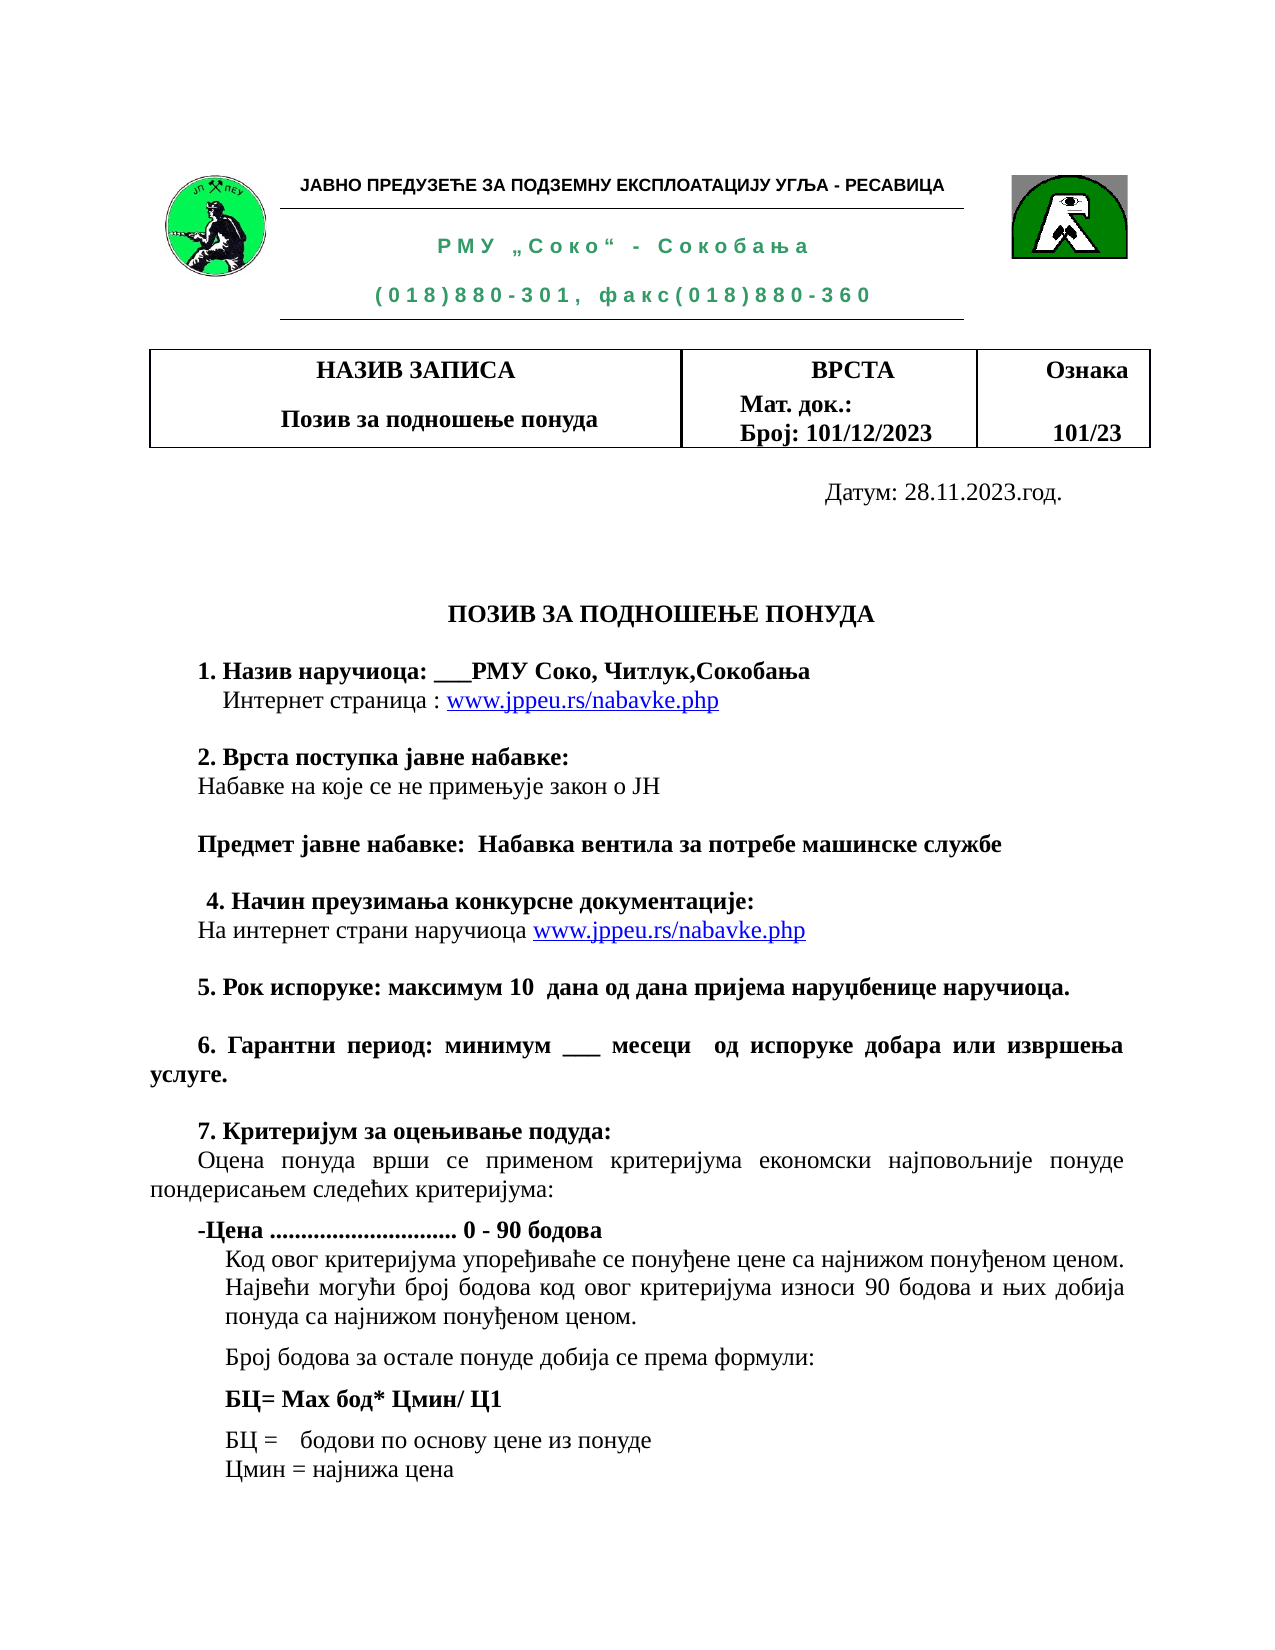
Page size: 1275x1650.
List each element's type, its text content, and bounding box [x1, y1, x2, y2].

text 4. Начин преузимања конкурсне документације: [150, 886, 1125, 915]
text Оцена понуда врши се применом критеријума економски најповољније понуде пондерисањем следећих критеријума: [150, 1145, 1125, 1202]
text Датум: 28.11.2023.год. [150, 477, 1125, 505]
table_cell Мат. док.: Број: 101/12/2023 [683, 389, 976, 447]
text 7. Критеријум за оцењивање подуда: [150, 1116, 1125, 1145]
text 6. Гарантни период: минимум ___ месеци од испоруке добара или извршења услуге. [150, 1030, 1125, 1087]
picture [164, 175, 267, 277]
table_cell 101/23 [978, 389, 1149, 447]
text Број бодова за остале понуде добија се према формули: [225, 1342, 1125, 1371]
text На интернет страни наручиоца www.jppeu.rs/nabavke.php [150, 915, 1125, 944]
text Интернет страница : www.jppeu.rs/nabavke.php [150, 685, 1125, 714]
table_cell Позив за подношење понуда [151, 389, 680, 447]
text Код овог критеријума упоређиваће се понуђене цене са најнижом понуђеном ценом. Највећи могући број бодова код овог критеријума износи 90 бодова и њих добија понуда са најнижом понуђеном ценом. [225, 1244, 1125, 1330]
table_header Ознака [978, 350, 1149, 389]
table_header НАЗИВ ЗАПИСА [151, 350, 680, 389]
table_cell РМУ „Соко“ - Сокобања (018)880-301, факс(018)880-360 [280, 209, 964, 319]
text Цмин = најнижа цена [225, 1454, 1125, 1482]
table_header ВРСТА [683, 350, 976, 389]
text -Цена .............................. 0 - 90 бодова [150, 1215, 1125, 1244]
text 1. Назив наручиоца: ___РМУ Соко, Читлук,Сокобања [150, 656, 1125, 685]
text 2. Врста поступка јавне набавке: [150, 742, 1125, 771]
text 5. Рок испоруке: максимум 10 дана од дана пријема наруџбенице наручиоца. [150, 972, 1125, 1001]
picture [1011, 175, 1128, 259]
text БЦ = бодови по основу цене из понуде [225, 1425, 1125, 1454]
table_header [964, 150, 1175, 319]
text Набавке на које се не примењује закон о ЈН [150, 771, 1125, 800]
text Предмет јавне набавке: Набавка вентила за потребе машинске службе [150, 829, 1125, 857]
table_header [150, 150, 280, 319]
text БЦ= Маx бод* Цмин/ Ц1 [225, 1384, 1125, 1412]
table_header ЈАВНО ПРЕДУЗЕЋЕ ЗА ПОДЗЕМНУ ЕКСПЛОАТАЦИЈУ УГЉА - РЕСАВИЦА [280, 150, 964, 208]
text ПОЗИВ ЗА ПОДНОШЕЊЕ ПОНУДА [150, 599, 1125, 627]
